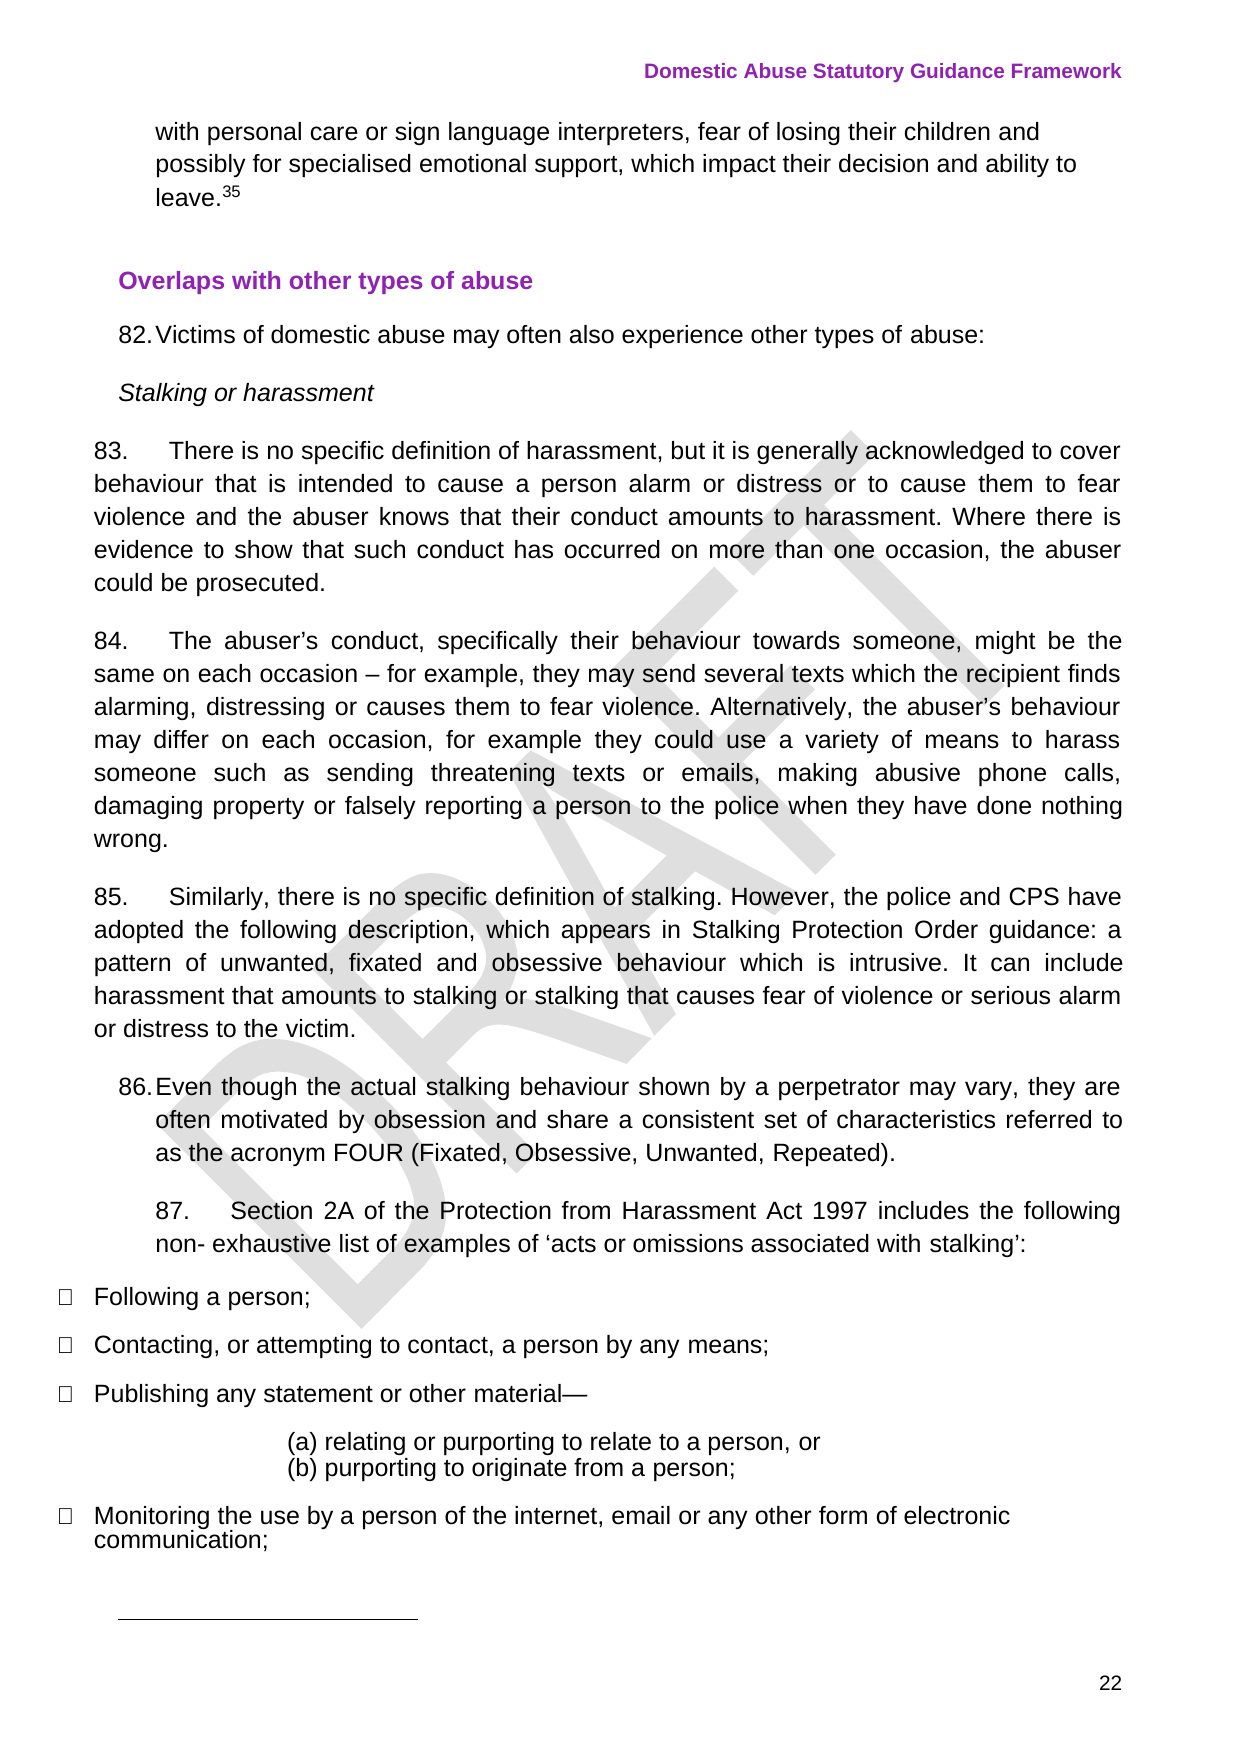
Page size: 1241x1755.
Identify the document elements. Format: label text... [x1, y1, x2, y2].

list Section 2A of the Protection from Harassment Act 1997 includes the following non- exhaustive list of examples of ‘acts or omissions associated with stalking’: [431, 1196, 1123, 1258]
list Similarly, there is no specific definition of stalking. However, the police and CPS have adopted the following description, which appears in Stalking Protection Order guidance: a pattern of unwanted, fixated and obsessive behaviour which is intrusive. It can include harassment that amounts to stalking or stalking that causes fear of violence or serious alarm or distress to the victim. [466, 882, 1123, 1043]
list Publishing any statement or other material— [57, 1379, 1147, 1407]
list Monitoring the use by a person of the internet, email or any other form of electronic communication; [57, 1505, 1122, 1554]
list The abuser’s conduct, specifically their behaviour towards someone, might be the same on each occasion – for example, they may send several texts which the recipient finds alarming, distressing or causes them to fear violence. Alternatively, the abuser’s behaviour may differ on each occasion, for example they could use a variety of means to harass someone such as sending threatening texts or emails, making abusive phone calls, damaging property or falsely reporting a person to the police when they have done nothing wrong. [659, 626, 1123, 853]
list Even though the actual stalking behaviour shown by a perpetrator may vary, they are often motivated by obsession and share a consistent set of characteristics referred to as the acronym FOUR (Fixated, Obsessive, Unwanted, Repeated). [203, 1072, 401, 1167]
list Even though the actual stalking behaviour shown by a perpetrator may vary, they are often motivated by obsession and share a consistent set of characteristics referred to as the acronym FOUR (Fixated, Obsessive, Unwanted, Repeated). [457, 1072, 1123, 1167]
list Contacting, or attempting to contact, a person by any means; [57, 1331, 1147, 1359]
list [381, 1282, 1147, 1311]
list Section 2A of the Protection from Harassment Act 1997 includes the following non- exhaustive list of examples of ‘acts or omissions associated with stalking’: [271, 1196, 414, 1258]
list There is no specific definition of harassment, but it is generally acknowledged to cover behaviour that is intended to cause a person alarm or distress or to cause them to fear violence and the abuser knows that their conduct amounts to harassment. Where there is evidence to show that such conduct has occurred on more than one occasion, the abuser could be prosecuted. [826, 436, 1123, 596]
list Section 2A of the Protection from Harassment Act 1997 includes the following non- exhaustive list of examples of ‘acts or omissions associated with stalking’: [155, 1196, 289, 1258]
text with personal care or sign language interpreters, fear of losing their children and possibly for specialised emotional support, which impact their decision and ability to leave.35 [155, 116, 1132, 212]
list The abuser’s conduct, specifically their behaviour towards someone, might be the same on each occasion – for example, they may send several texts which the recipient finds alarming, distressing or causes them to fear violence. Alternatively, the abuser’s behaviour may differ on each occasion, for example they could use a variety of means to harass someone such as sending threatening texts or emails, making abusive phone calls, damaging property or falsely reporting a person to the police when they have done nothing wrong. [94, 626, 792, 853]
list Victims of domestic abuse may often also experience other types of abuse: [118, 319, 1147, 348]
list Similarly, there is no specific definition of stalking. However, the police and CPS have adopted the following description, which appears in Stalking Protection Order guidance: a pattern of unwanted, fixated and obsessive behaviour which is intrusive. It can include harassment that amounts to stalking or stalking that causes fear of violence or serious alarm or distress to the victim. [94, 882, 401, 1043]
list Similarly, there is no specific definition of stalking. However, the police and CPS have adopted the following description, which appears in Stalking Protection Order guidance: a pattern of unwanted, fixated and obsessive behaviour which is intrusive. It can include harassment that amounts to stalking or stalking that causes fear of violence or serious alarm or distress to the victim. [356, 907, 486, 1038]
list Even though the actual stalking behaviour shown by a perpetrator may vary, they are often motivated by obsession and share a consistent set of characteristics referred to as the acronym FOUR (Fixated, Obsessive, Unwanted, Repeated). [357, 1072, 509, 1167]
list purporting to originate from a person; [287, 1455, 1147, 1482]
list relating or purporting to relate to a person, or [287, 1428, 1147, 1455]
list Following a person; [57, 1282, 342, 1311]
text Stalking or harassment [118, 378, 1147, 406]
list Even though the actual stalking behaviour shown by a perpetrator may vary, they are often motivated by obsession and share a consistent set of characteristics referred to as the acronym FOUR (Fixated, Obsessive, Unwanted, Repeated). [118, 1072, 207, 1167]
list There is no specific definition of harassment, but it is generally acknowledged to cover behaviour that is intended to cause a person alarm or distress or to cause them to fear violence and the abuser knows that their conduct amounts to harassment. Where there is evidence to show that such conduct has occurred on more than one occasion, the abuser could be prosecuted. [94, 436, 873, 596]
subtitle Overlaps with other types of abuse [118, 266, 1147, 294]
